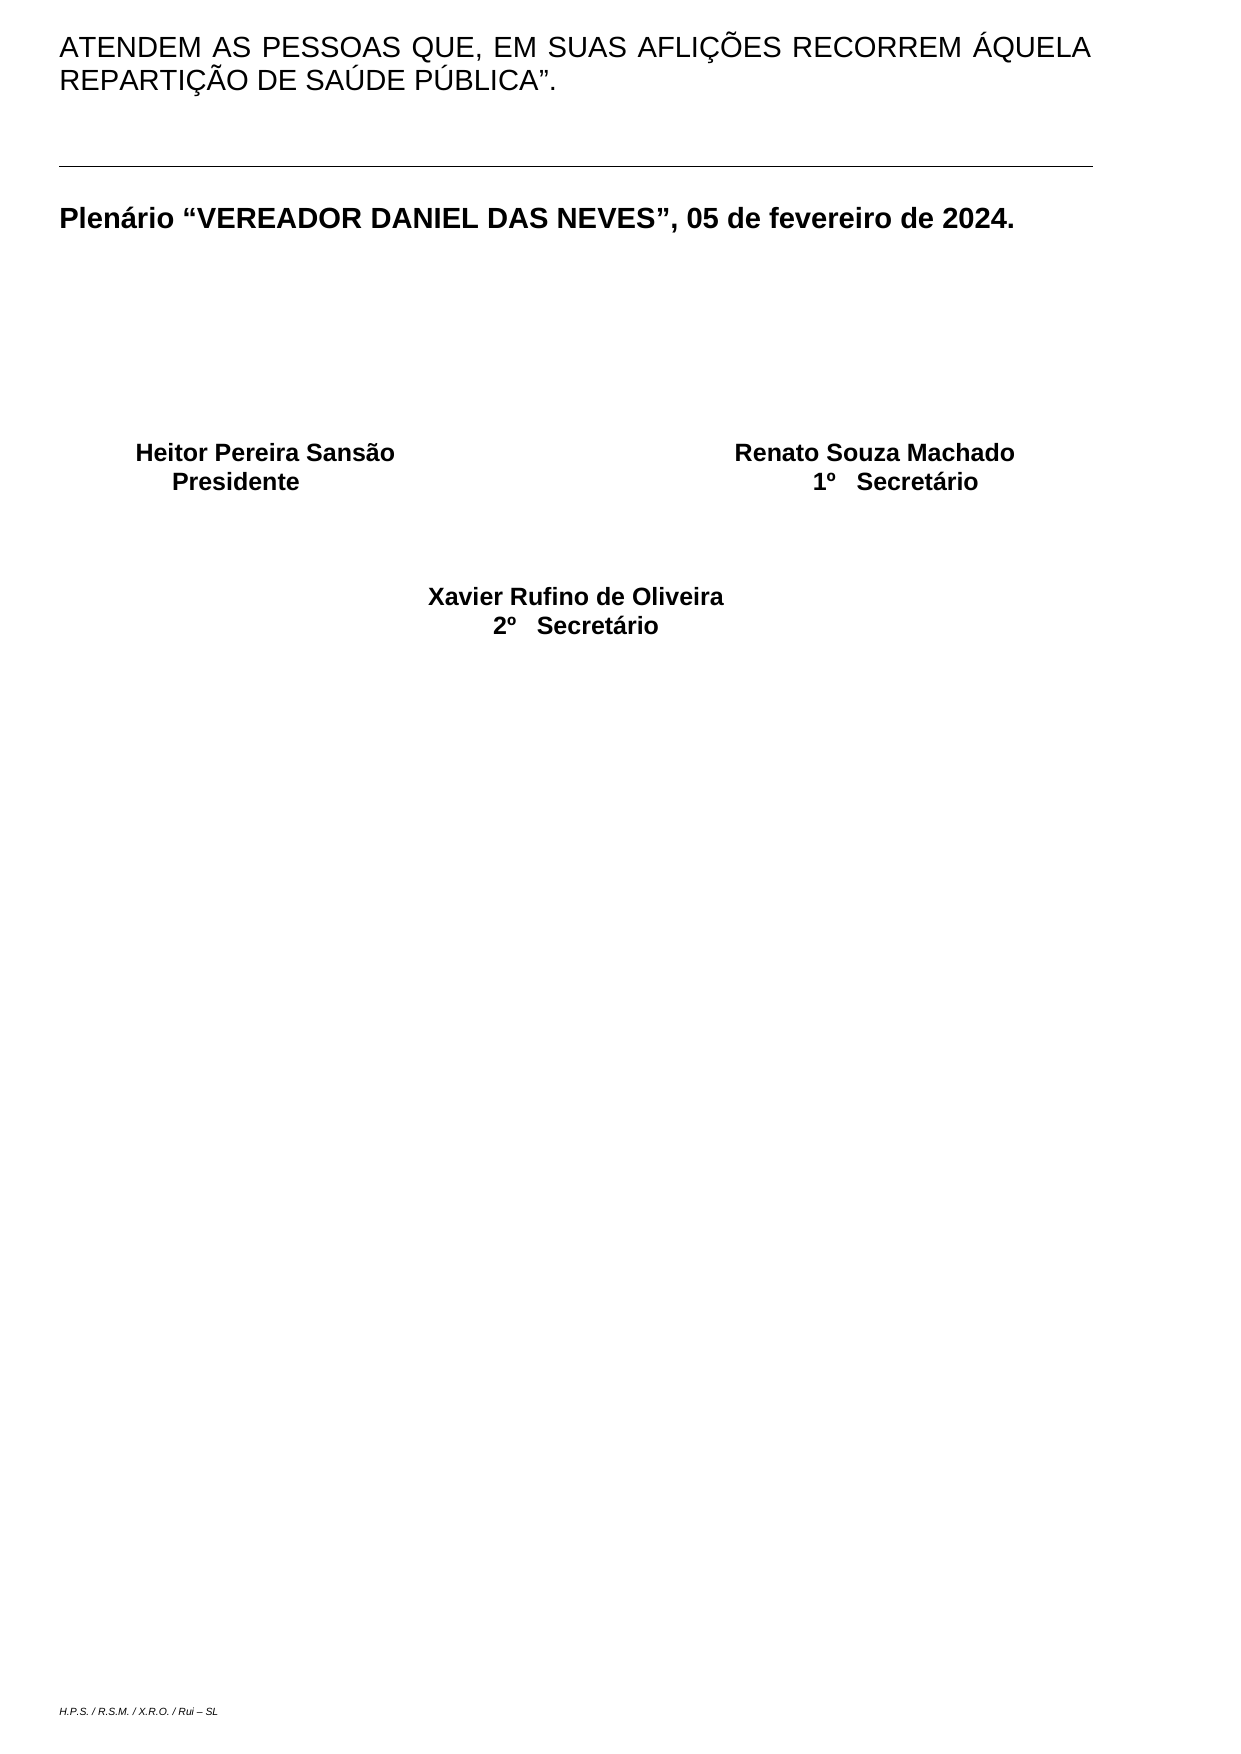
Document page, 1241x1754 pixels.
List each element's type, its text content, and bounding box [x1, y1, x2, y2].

text Presidente 1º Secretário [59, 467, 1092, 496]
text H.P.S. / R.S.M. / X.R.O. / Rui – SL [59, 1706, 1092, 1717]
text ATENDEM AS PESSOAS QUE, EM SUAS AFLIÇÕES RECORREM ÁQUELA REPARTIÇÃO DE SAÚDE PÚBLICA”. [59, 29, 1093, 97]
text Xavier Rufino de Oliveira [59, 582, 1092, 611]
text 2º Secretário [59, 611, 1092, 639]
text Heitor Pereira Sansão Renato Souza Machado [59, 438, 1092, 467]
text Plenário “VEREADOR DANIEL DAS NEVES”, 05 de fevereiro de 2024. [59, 201, 1092, 234]
